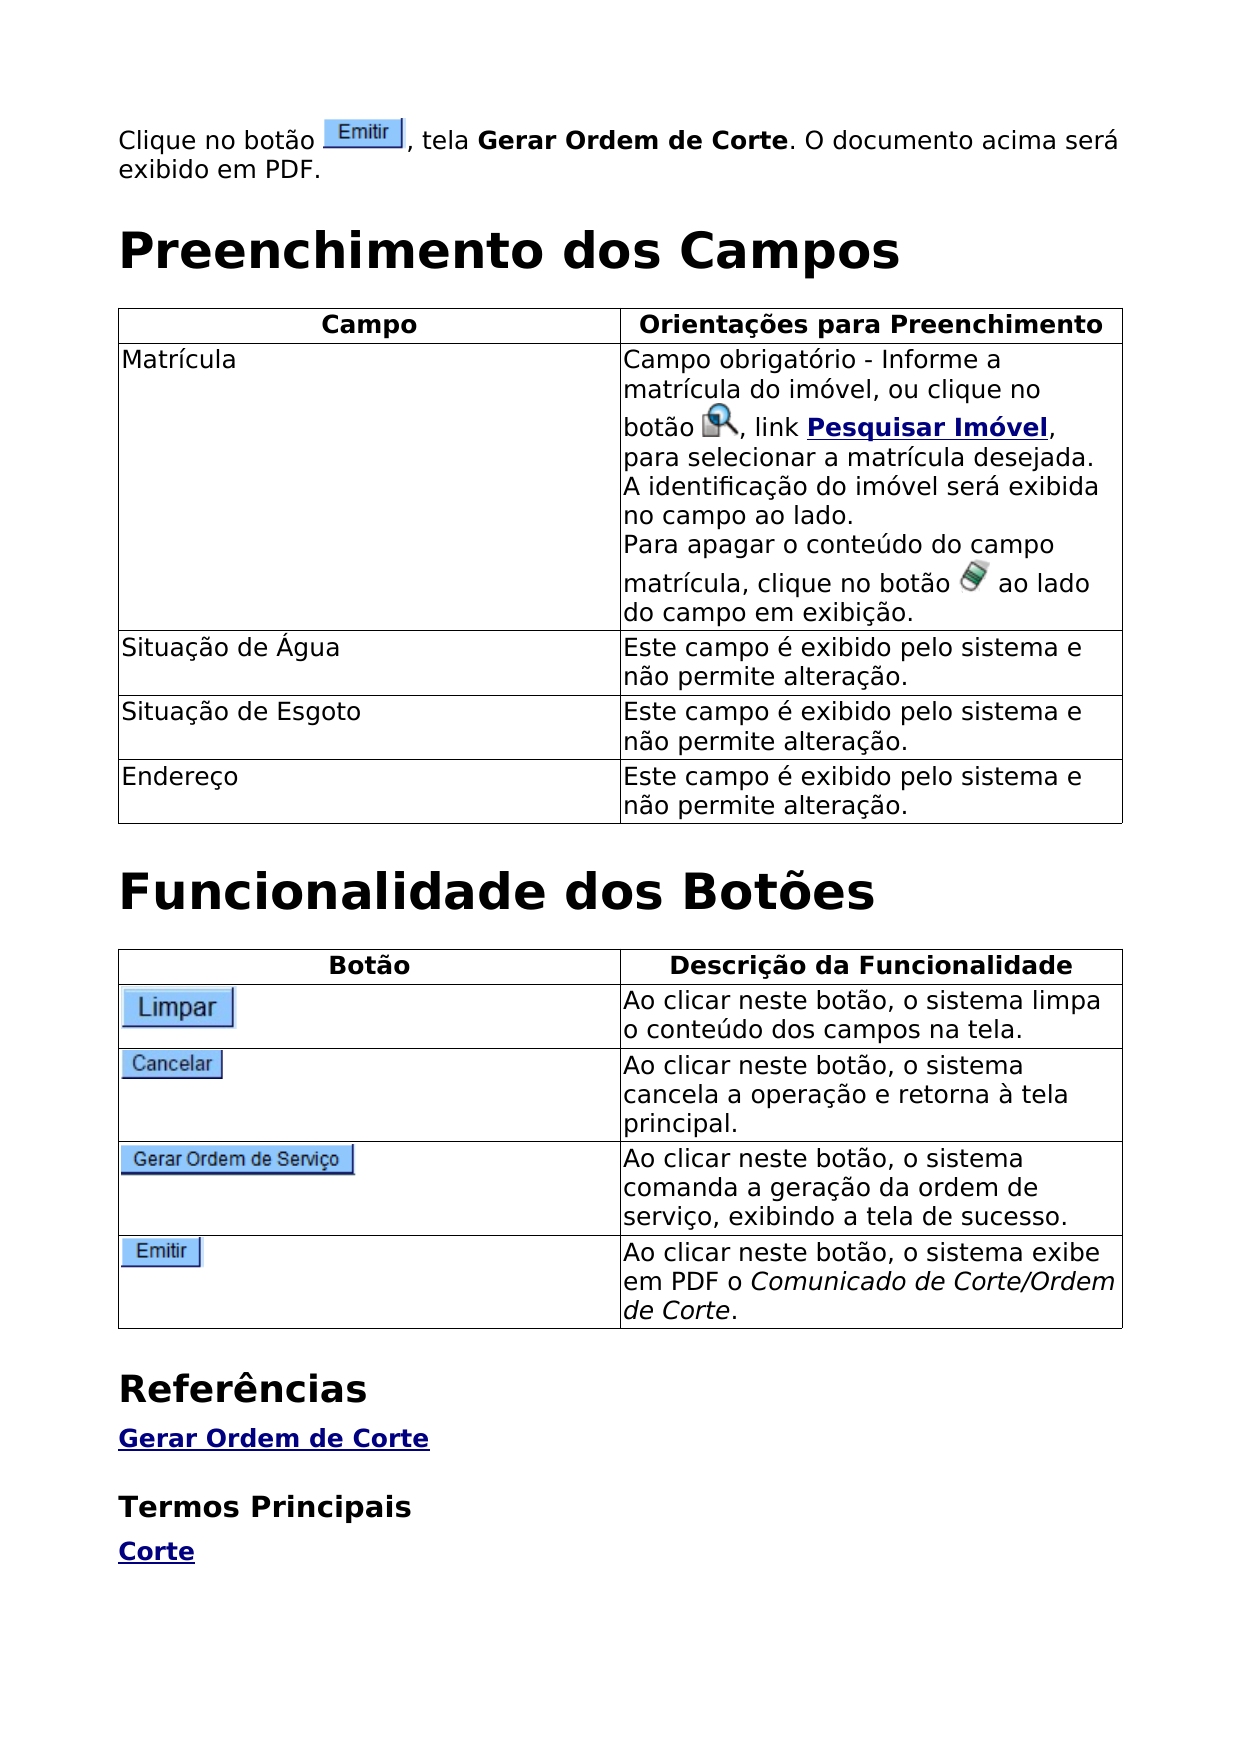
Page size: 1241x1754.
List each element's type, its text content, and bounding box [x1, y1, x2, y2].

subtitle Termos Principais [118, 1491, 1122, 1525]
table_cell Este campo é exibido pelo sistema e não permite alteração. [621, 631, 1122, 694]
text Corte [118, 1537, 1122, 1566]
table_cell Situação de Esgoto [119, 696, 620, 759]
picture [121, 1050, 223, 1079]
table_cell Este campo é exibido pelo sistema e não permite alteração. [621, 696, 1122, 759]
table_cell Ao clicar neste botão, o sistema cancela a operação e retorna à tela principal. [621, 1049, 1122, 1141]
picture [958, 559, 990, 593]
table_header Botão [119, 950, 620, 983]
table_cell Endereço [119, 760, 620, 823]
picture [323, 118, 406, 150]
table_cell [119, 1236, 620, 1328]
subtitle Funcionalidade dos Botões [118, 863, 1122, 921]
table_cell Ao clicar neste botão, o sistema comanda a geração da ordem de serviço, exibindo a tela de sucesso. [621, 1142, 1122, 1235]
picture [121, 1144, 357, 1177]
table_cell Ao clicar neste botão, o sistema limpa o conteúdo dos campos na tela. [621, 985, 1122, 1048]
picture [121, 1237, 204, 1269]
table_cell [119, 1049, 620, 1141]
subtitle Referências [118, 1368, 1122, 1412]
table_header Campo [119, 309, 620, 343]
table_cell Matrícula [119, 344, 620, 630]
subtitle Preenchimento dos Campos [118, 222, 1122, 280]
table_header Descrição da Funcionalidade [621, 950, 1122, 983]
table_cell [119, 985, 620, 1048]
table_cell Ao clicar neste botão, o sistema exibe em PDF o Comunicado de Corte/Ordem de Corte. [621, 1236, 1122, 1328]
table_cell Situação de Água [119, 631, 620, 694]
picture [702, 403, 739, 437]
table_header Orientações para Preenchimento [621, 309, 1122, 343]
table_cell Campo obrigatório - Informe a matrícula do imóvel, ou clique no botão , link Pesquisar Imóvel, para selecionar a matrícula desejada. A identificação do imóvel será exibida no campo ao lado. Para apagar o conteúdo do campo matrícula, clique no botão ao lado do campo em exibição. [621, 344, 1122, 630]
text Clique no botão , tela Gerar Ordem de Corte. O documento acima será exibido em PDF. [118, 118, 1122, 184]
picture [121, 986, 237, 1029]
table_cell Este campo é exibido pelo sistema e não permite alteração. [621, 760, 1122, 823]
text [118, 1579, 1122, 1608]
text Gerar Ordem de Corte [118, 1424, 1122, 1453]
table_cell [119, 1142, 620, 1235]
